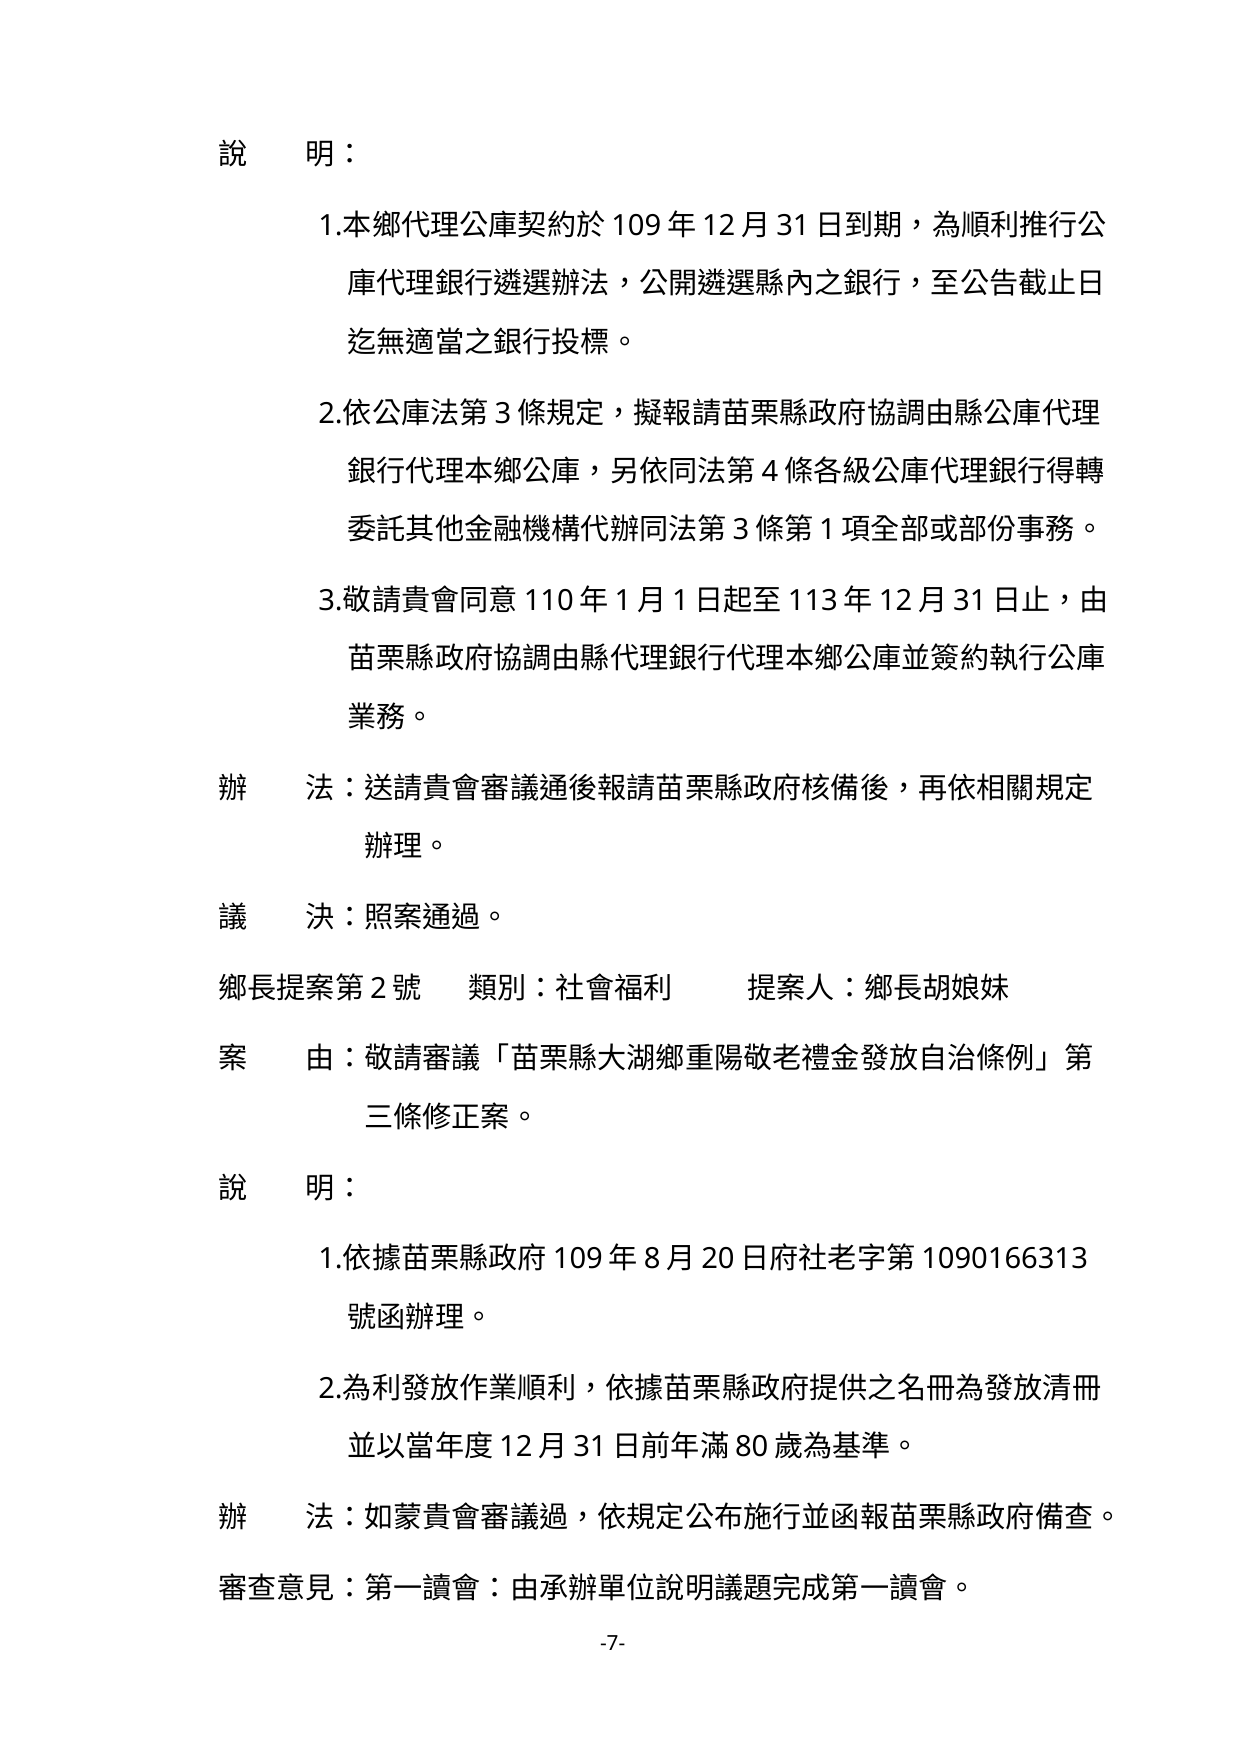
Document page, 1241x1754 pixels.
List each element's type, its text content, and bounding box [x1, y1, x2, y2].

text 審查意見：第一讀會：由承辦單位說明議題完成第一讀會。 [218, 1551, 1122, 1610]
text 2.依公庫法第3條規定，擬報請苗栗縣政府協調由縣公庫代理銀行代理本鄉公庫，另依同法第4條各級公庫代理銀行得轉委託其他金融機構代辦同法第3條第1項全部或部份事務。 [318, 376, 1122, 551]
text 說 明： [218, 1151, 1122, 1210]
text 說 明： [218, 118, 1122, 176]
text 議 決：照案通過。 [218, 881, 1122, 939]
text 1.本鄉代理公庫契約於109年12月31日到期，為順利推行公庫代理銀行遴選辦法，公開遴選縣內之銀行，至公告截止日迄無適當之銀行投標。 [318, 189, 1122, 364]
text 3.敬請貴會同意110年1月1日起至113年12月31日止，由苗栗縣政府協調由縣代理銀行代理本鄉公庫並簽約執行公庫業務。 [318, 564, 1122, 739]
text 2.為利發放作業順利，依據苗栗縣政府提供之名冊為發放清冊並以當年度12月31日前年滿80歲為基準。 [318, 1351, 1122, 1468]
text 辦 法：送請貴會審議通後報請苗栗縣政府核備後，再依相關規定辦理。 [218, 751, 1122, 868]
text 1.依據苗栗縣政府109年8月20日府社老字第1090166313號函辦理。 [318, 1222, 1122, 1339]
text 辦 法：如蒙貴會審議過，依規定公布施行並函報苗栗縣政府備查。 [218, 1481, 1122, 1539]
text 案 由：敬請審議「苗栗縣大湖鄉重陽敬老禮金發放自治條例」第三條修正案。 [218, 1022, 1122, 1139]
text 鄉長提案第2號 類別：社會福利 提案人：鄉長胡娘妹 [218, 951, 1122, 1010]
